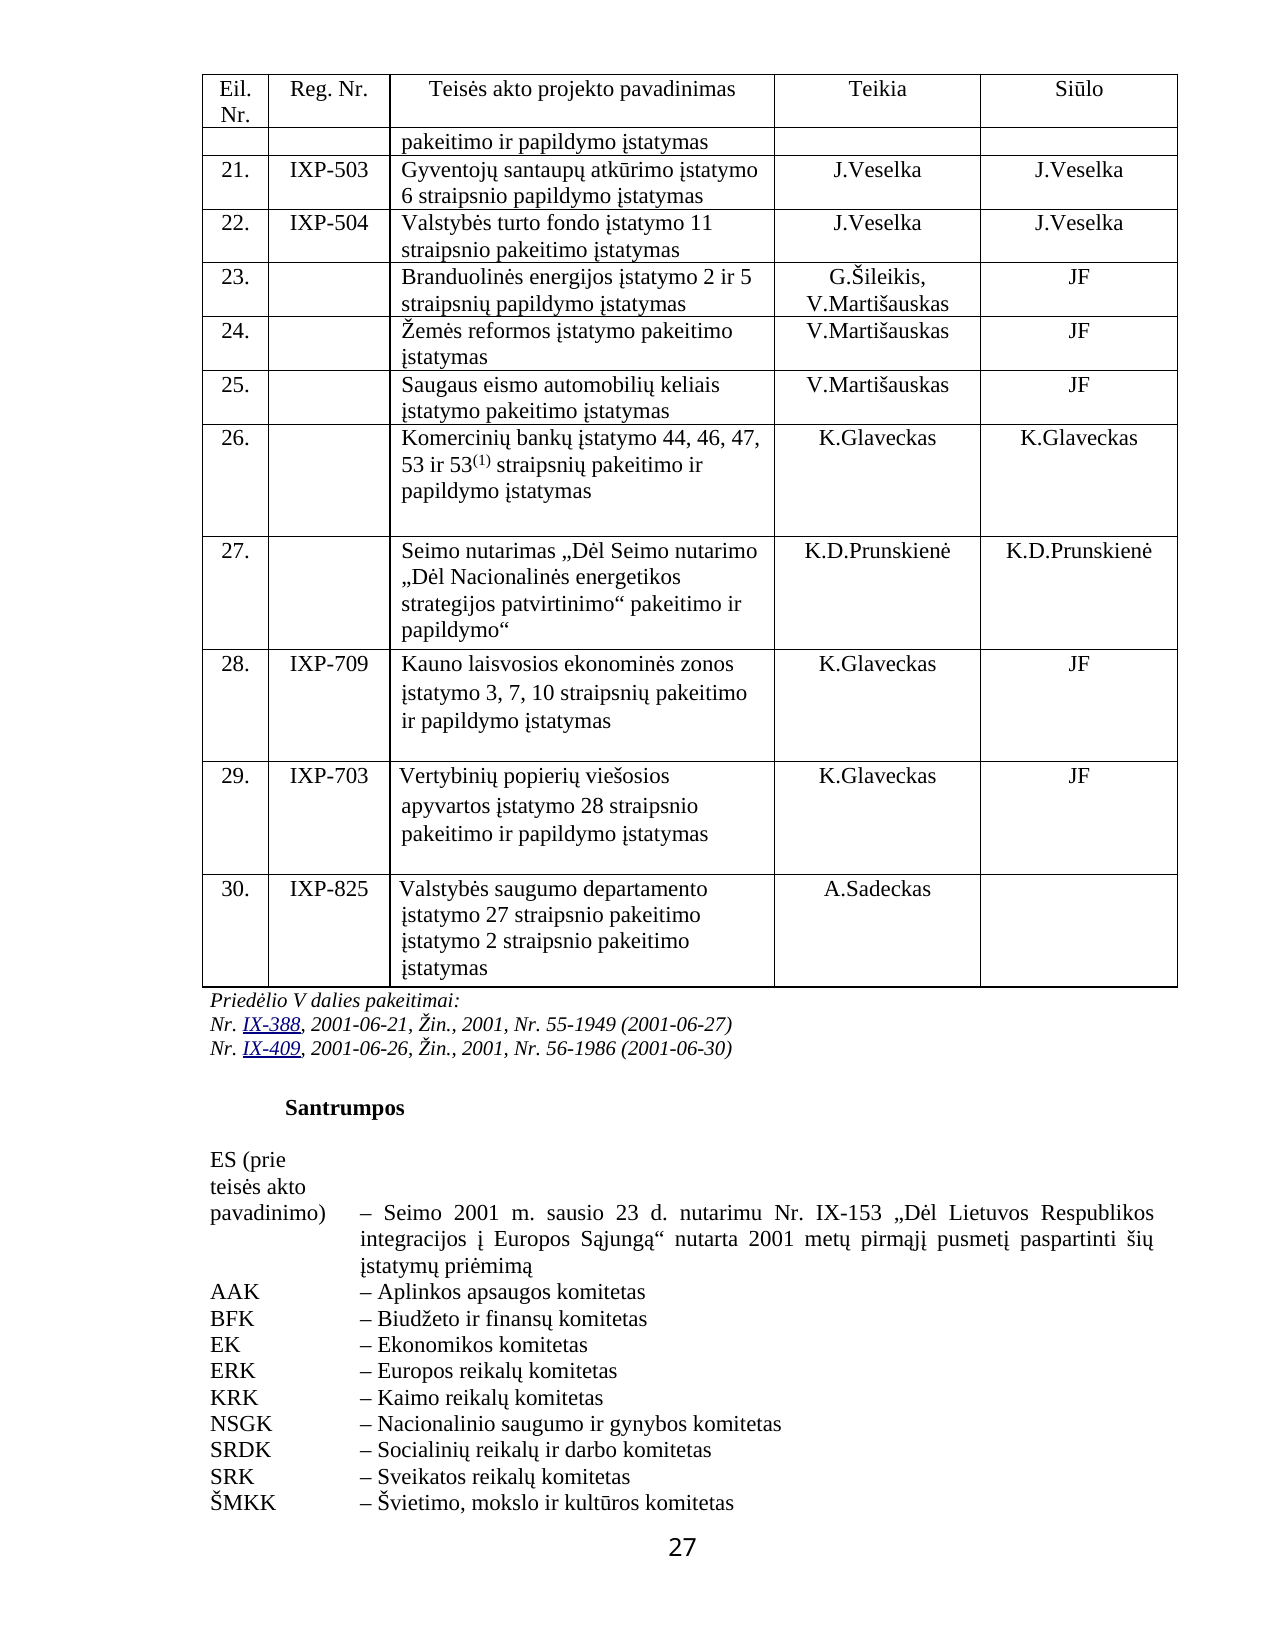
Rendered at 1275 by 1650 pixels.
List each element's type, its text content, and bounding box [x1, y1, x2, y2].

table_cell [269, 128, 389, 155]
table_cell 23. [203, 263, 268, 316]
table_cell IXP-709 [269, 650, 389, 761]
table_cell Valstybės turto fondo įstatymo 11 straipsnio pakeitimo įstatymas [391, 210, 774, 262]
table_cell G.Šileikis, V.Martišauskas [775, 263, 980, 316]
table_cell 24. [203, 317, 268, 370]
table_cell K.Glaveckas [775, 762, 980, 874]
table_cell K.Glaveckas [775, 425, 980, 536]
table_cell JF [981, 762, 1177, 874]
table_cell 21. [203, 156, 268, 208]
table_cell K.D.Prunskienė [775, 537, 980, 649]
table_cell [269, 371, 389, 423]
table_cell 30. [203, 875, 268, 986]
table_cell pakeitimo ir papildymo įstatymas [391, 128, 774, 155]
text SRDK – Socialinių reikalų ir darbo komitetas [210, 1436, 1155, 1463]
table_cell [981, 875, 1177, 986]
table_header Siūlo [981, 75, 1177, 127]
table_cell K.Glaveckas [775, 650, 980, 761]
text BFK – Biudžeto ir finansų komitetas [210, 1304, 1155, 1331]
table_cell JF [981, 371, 1177, 423]
table_cell V.Martišauskas [775, 317, 980, 370]
text ERK – Europos reikalų komitetas [210, 1357, 1155, 1384]
table_cell 28. [203, 650, 268, 761]
table_cell 29. [203, 762, 268, 874]
table_cell IXP-503 [269, 156, 389, 208]
table_cell [269, 425, 389, 536]
text teisės akto [210, 1173, 1155, 1199]
table_cell J.Veselka [981, 156, 1177, 208]
table_cell J.Veselka [981, 210, 1177, 262]
text Nr. IX-388, 2001-06-21, Žin., 2001, Nr. 55-1949 (2001-06-27) [210, 1012, 1155, 1036]
table_cell Seimo nutarimas „Dėl Seimo nutarimo „Dėl Nacionalinės energetikos strategijos patvirtinimo“ pakeitimo ir papildymo“ [391, 537, 774, 649]
table_cell Valstybės saugumo departamento įstatymo 27 straipsnio pakeitimo įstatymo 2 straipsnio pakeitimo įstatymas [391, 875, 774, 986]
table_cell JF [981, 317, 1177, 370]
text pavadinimo) – Seimo 2001 m. sausio 23 d. nutarimu Nr. IX-153 „Dėl Lietuvos Respublikos integracijos į Europos Sąjungą“ nutarta 2001 metų pirmąjį pusmetį paspartinti šių įstatymų priėmimą [210, 1199, 1155, 1278]
table_cell 27. [203, 537, 268, 649]
text NSGK – Nacionalinio saugumo ir gynybos komitetas [210, 1410, 1155, 1436]
table_cell IXP-703 [269, 762, 389, 874]
text ŠMKK – Švietimo, mokslo ir kultūros komitetas [210, 1489, 1155, 1515]
table_cell IXP-504 [269, 210, 389, 262]
table_cell Kauno laisvosios ekonominės zonos įstatymo 3, 7, 10 straipsnių pakeitimo ir papildymo įstatymas [391, 650, 774, 761]
text SRK – Sveikatos reikalų komitetas [210, 1463, 1155, 1489]
table_cell Saugaus eismo automobilių keliais įstatymo pakeitimo įstatymas [391, 371, 774, 423]
table_cell Vertybinių popierių viešosios apyvartos įstatymo 28 straipsnio pakeitimo ir papildymo įstatymas [391, 762, 774, 874]
table_cell [269, 537, 389, 649]
text Nr. IX-409, 2001-06-26, Žin., 2001, Nr. 56-1986 (2001-06-30) [210, 1036, 1155, 1060]
table_cell 22. [203, 210, 268, 262]
table_cell [775, 128, 980, 155]
table_cell K.Glaveckas [981, 425, 1177, 536]
table_cell J.Veselka [775, 156, 980, 208]
table_cell JF [981, 650, 1177, 761]
text EK – Ekonomikos komitetas [210, 1331, 1155, 1357]
table_cell Branduolinės energijos įstatymo 2 ir 5 straipsnių papildymo įstatymas [391, 263, 774, 316]
table_cell 25. [203, 371, 268, 423]
table_cell Komercinių bankų įstatymo 44, 46, 47, 53 ir 53(1) straipsnių pakeitimo ir papildymo įstatymas [391, 425, 774, 536]
subtitle Priedėlio V dalies pakeitimai: [210, 988, 1155, 1012]
text AAK – Aplinkos apsaugos komitetas [210, 1278, 1155, 1304]
subtitle Santrumpos [210, 1094, 1155, 1120]
table_cell [981, 128, 1177, 155]
table_header Teikia [775, 75, 980, 127]
table_cell K.D.Prunskienė [981, 537, 1177, 649]
table_header Eil. Nr. [203, 75, 268, 127]
table_cell IXP-825 [269, 875, 389, 986]
table_cell 26. [203, 425, 268, 536]
table_header Teisės akto projekto pavadinimas [391, 75, 774, 127]
table_cell Gyventojų santaupų atkūrimo įstatymo 6 straipsnio papildymo įstatymas [391, 156, 774, 208]
text ES (prie [210, 1146, 1155, 1173]
table_cell [269, 317, 389, 370]
table_cell JF [981, 263, 1177, 316]
table_cell [269, 263, 389, 316]
table_header Reg. Nr. [269, 75, 389, 127]
text KRK – Kaimo reikalų komitetas [210, 1384, 1155, 1410]
table_cell [203, 128, 268, 155]
table_cell V.Martišauskas [775, 371, 980, 423]
table_cell J.Veselka [775, 210, 980, 262]
table_cell Žemės reformos įstatymo pakeitimo įstatymas [391, 317, 774, 370]
table_cell A.Sadeckas [775, 875, 980, 986]
